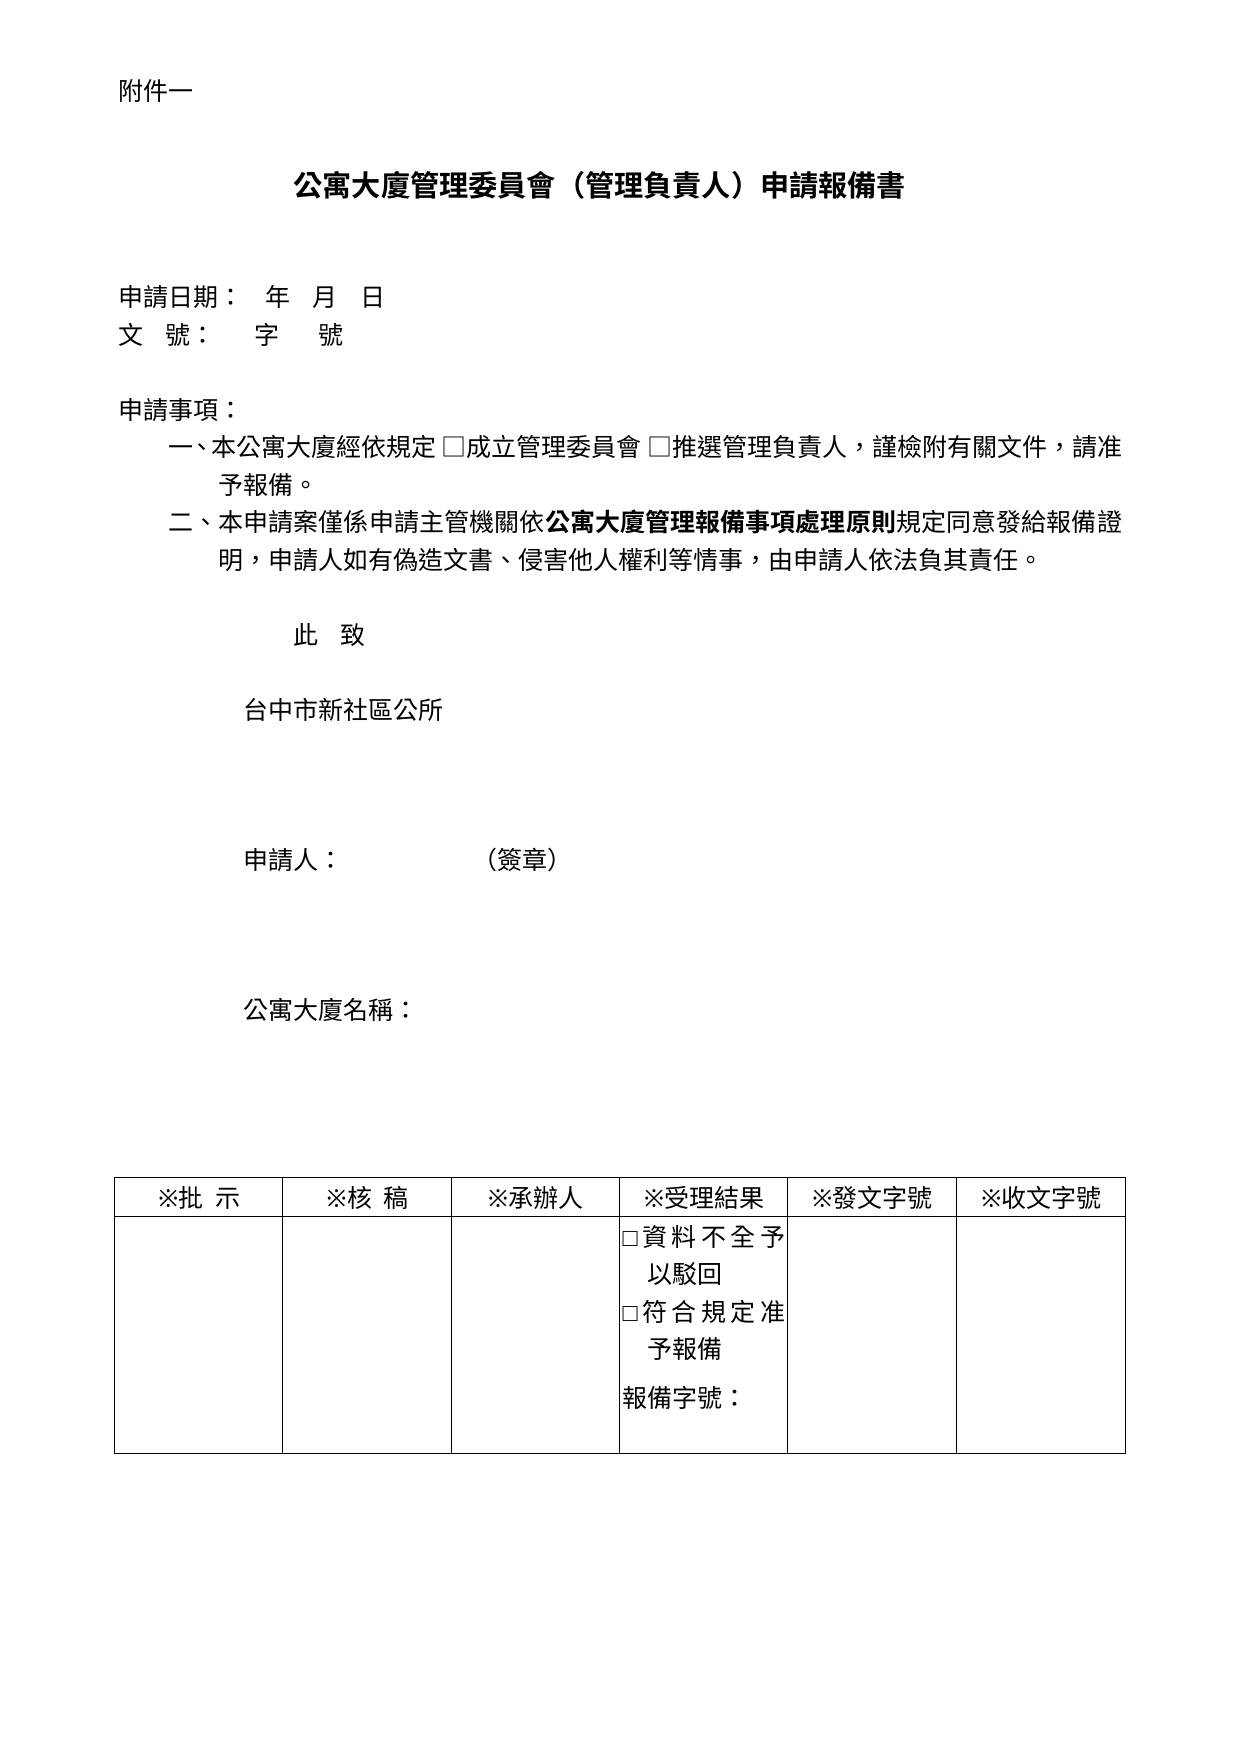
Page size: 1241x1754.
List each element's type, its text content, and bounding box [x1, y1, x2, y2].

text 申請事項： [118, 389, 1122, 427]
table_header ※收文字號 [957, 1178, 1125, 1216]
text 公寓大廈管理委員會（管理負責人）申請報備書 [118, 146, 1122, 221]
table_cell [452, 1217, 619, 1453]
table_cell [788, 1217, 956, 1453]
table_header ※受理結果 [620, 1178, 787, 1216]
text 申請人： （簽章） [243, 839, 1122, 877]
table_header ※承辦人 [452, 1178, 619, 1216]
table_cell □資料不全予以駁回 □符合規定准予報備 報備字號： [620, 1217, 787, 1453]
text 附件一 [118, 71, 1122, 108]
text 一、本公寓大廈經依規定 □成立管理委員會 □推選管理負責人，謹檢附有關文件，請准予報備。 [168, 427, 1122, 502]
table_header ※發文字號 [788, 1178, 956, 1216]
text 公寓大廈名稱： [243, 989, 1122, 1027]
table_header ※批 示 [115, 1178, 282, 1216]
text 申請日期： 年 月 日 [118, 277, 1122, 314]
text 文 號： 字 號 [118, 314, 1122, 352]
text 台中市新社區公所 [243, 689, 1122, 727]
table_header ※核 稿 [283, 1178, 451, 1216]
table_cell [115, 1217, 282, 1453]
text 此 致 [243, 614, 1122, 652]
text 二、本申請案僅係申請主管機關依公寓大廈管理報備事項處理原則規定同意發給報備證明，申請人如有偽造文書、侵害他人權利等情事，由申請人依法負其責任。 [168, 502, 1122, 577]
table_cell [283, 1217, 451, 1453]
table_cell [957, 1217, 1125, 1453]
